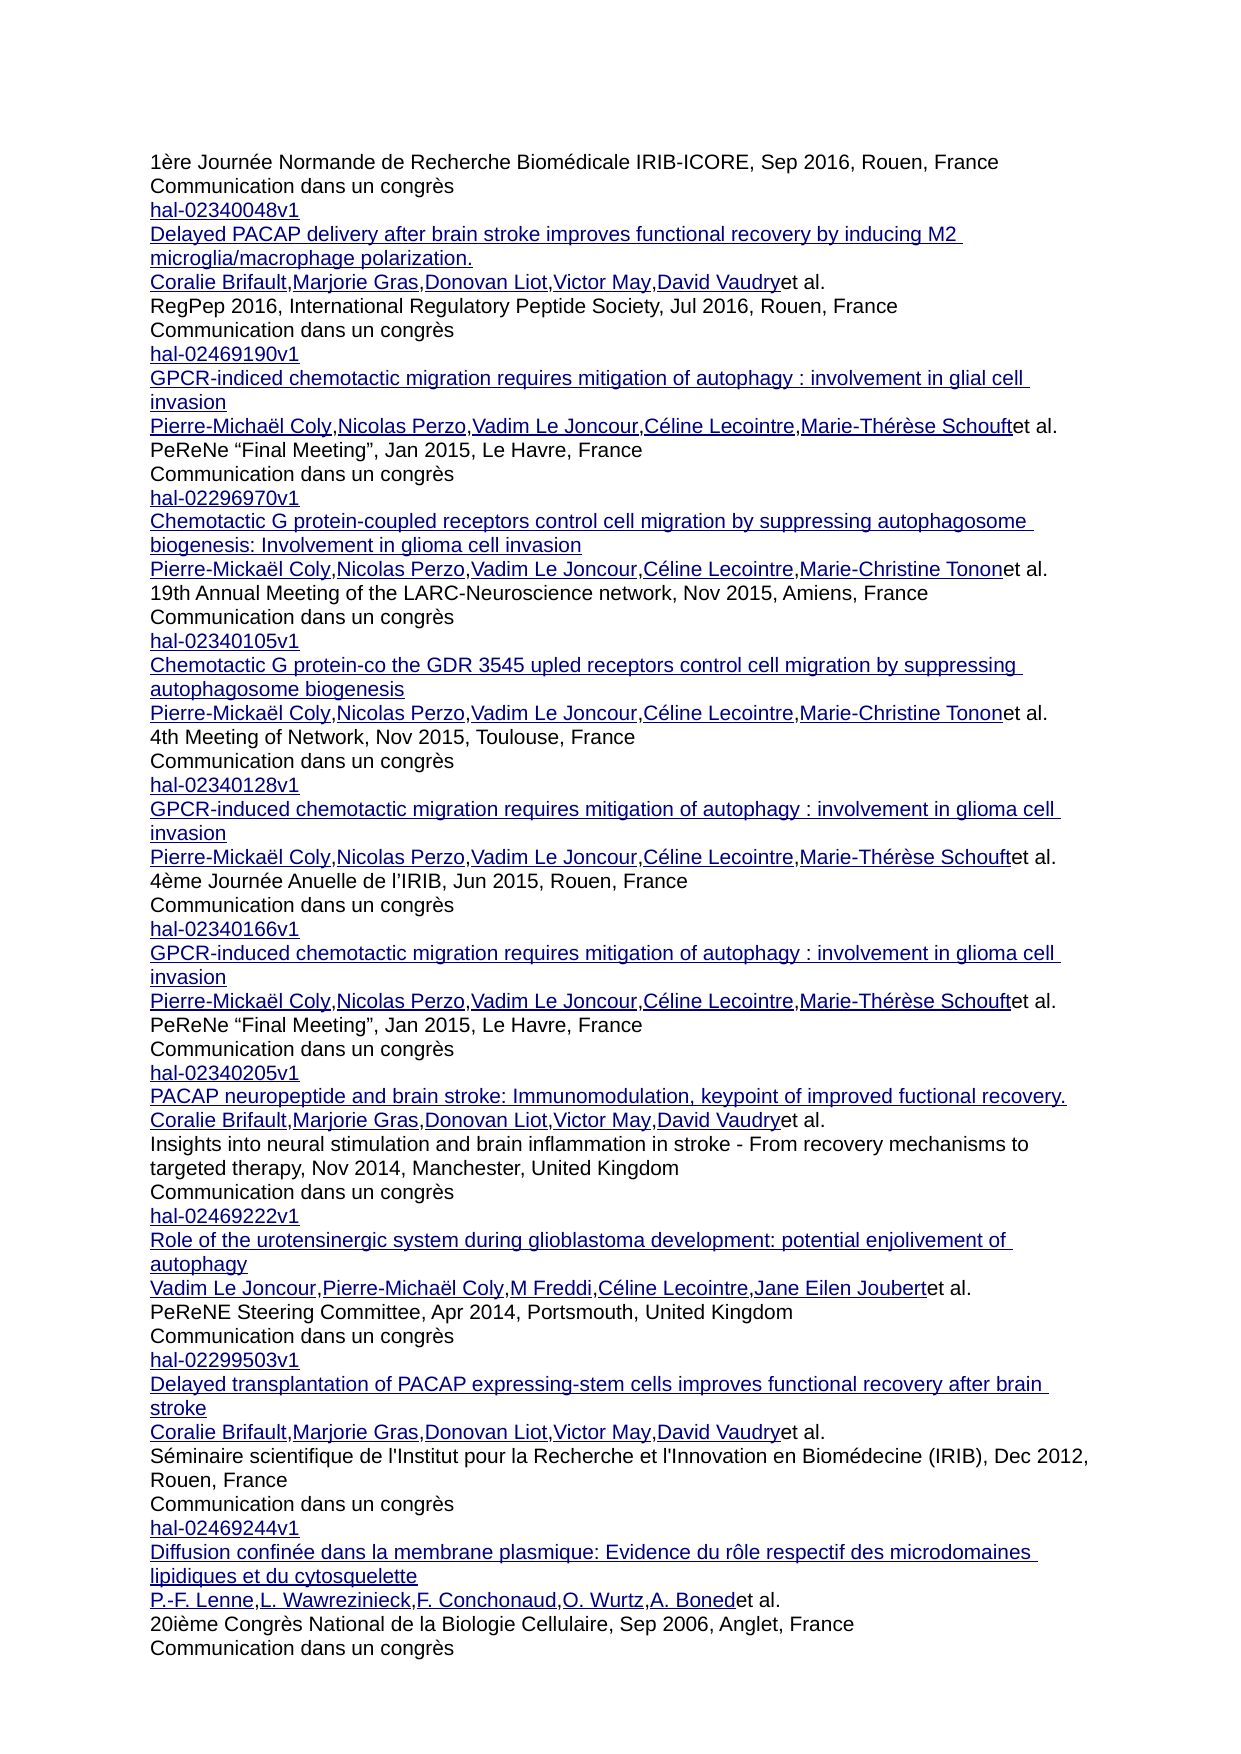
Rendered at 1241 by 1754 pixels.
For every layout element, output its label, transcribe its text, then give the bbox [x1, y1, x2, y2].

table_cell GPCR-induced chemotactic migration requires mitigation of autophagy : involvement in glioma cell invasion Pierre-Mickaël Coly,Nicolas Perzo,Vadim Le Joncour,Céline Lecointre,Marie-Thérèse Schouftet al. 4ème Journée Anuelle de l’IRIB, Jun 2015, Rouen, France Communication dans un congrès hal-02340166v1 [150, 797, 1090, 941]
table_cell PACAP neuropeptide and brain stroke: Immunomodulation, keypoint of improved fuctional recovery. Coralie Brifault,Marjorie Gras,Donovan Liot,Victor May,David Vaudryet al. Insights into neural stimulation and brain inflammation in stroke - From recovery mechanisms to targeted therapy, Nov 2014, Manchester, United Kingdom Communication dans un congrès hal-02469222v1 [150, 1084, 1090, 1228]
table_cell Diffusion confinée dans la membrane plasmique: Evidence du rôle respectif des microdomaines lipidiques et du cytosquelette P.-F. Lenne,L. Wawrezinieck,F. Conchonaud,O. Wurtz,A. Bonedet al. 20ième Congrès National de la Biologie Cellulaire, Sep 2006, Anglet, France Communication dans un congrès [150, 1540, 1090, 1659]
table_cell 1ère Journée Normande de Recherche Biomédicale IRIB-ICORE, Sep 2016, Rouen, France Communication dans un congrès hal-02340048v1 [150, 150, 1090, 222]
table_cell Chemotactic G protein-co the GDR 3545 upled receptors control cell migration by suppressing autophagosome biogenesis Pierre-Mickaël Coly,Nicolas Perzo,Vadim Le Joncour,Céline Lecointre,Marie-Christine Tononet al. 4th Meeting of Network, Nov 2015, Toulouse, France Communication dans un congrès hal-02340128v1 [150, 653, 1090, 797]
table_cell Delayed PACAP delivery after brain stroke improves functional recovery by inducing M2 microglia/macrophage polarization. Coralie Brifault,Marjorie Gras,Donovan Liot,Victor May,David Vaudryet al. RegPep 2016, International Regulatory Peptide Society, Jul 2016, Rouen, France Communication dans un congrès hal-02469190v1 [150, 222, 1090, 366]
table_cell GPCR-indiced chemotactic migration requires mitigation of autophagy : involvement in glial cell invasion Pierre-Michaël Coly,Nicolas Perzo,Vadim Le Joncour,Céline Lecointre,Marie-Thérèse Schouftet al. PeReNe “Final Meeting”, Jan 2015, Le Havre, France Communication dans un congrès hal-02296970v1 [150, 366, 1090, 509]
table_cell GPCR-induced chemotactic migration requires mitigation of autophagy : involvement in glioma cell invasion Pierre-Mickaël Coly,Nicolas Perzo,Vadim Le Joncour,Céline Lecointre,Marie-Thérèse Schouftet al. PeReNe “Final Meeting”, Jan 2015, Le Havre, France Communication dans un congrès hal-02340205v1 [150, 941, 1090, 1084]
table_cell Role of the urotensinergic system during glioblastoma development: potential enjolivement of autophagy Vadim Le Joncour,Pierre-Michaël Coly,M Freddi,Céline Lecointre,Jane Eilen Joubertet al. PeReNE Steering Committee, Apr 2014, Portsmouth, United Kingdom Communication dans un congrès hal-02299503v1 [150, 1228, 1090, 1372]
table_cell Chemotactic G protein-coupled receptors control cell migration by suppressing autophagosome biogenesis: Involvement in glioma cell invasion Pierre-Mickaël Coly,Nicolas Perzo,Vadim Le Joncour,Céline Lecointre,Marie-Christine Tononet al. 19th Annual Meeting of the LARC-Neuroscience network, Nov 2015, Amiens, France Communication dans un congrès hal-02340105v1 [150, 509, 1090, 653]
table_cell Delayed transplantation of PACAP expressing-stem cells improves functional recovery after brain stroke Coralie Brifault,Marjorie Gras,Donovan Liot,Victor May,David Vaudryet al. Séminaire scientifique de l'Institut pour la Recherche et l'Innovation en Biomédecine (IRIB), Dec 2012, Rouen, France Communication dans un congrès hal-02469244v1 [150, 1372, 1090, 1539]
